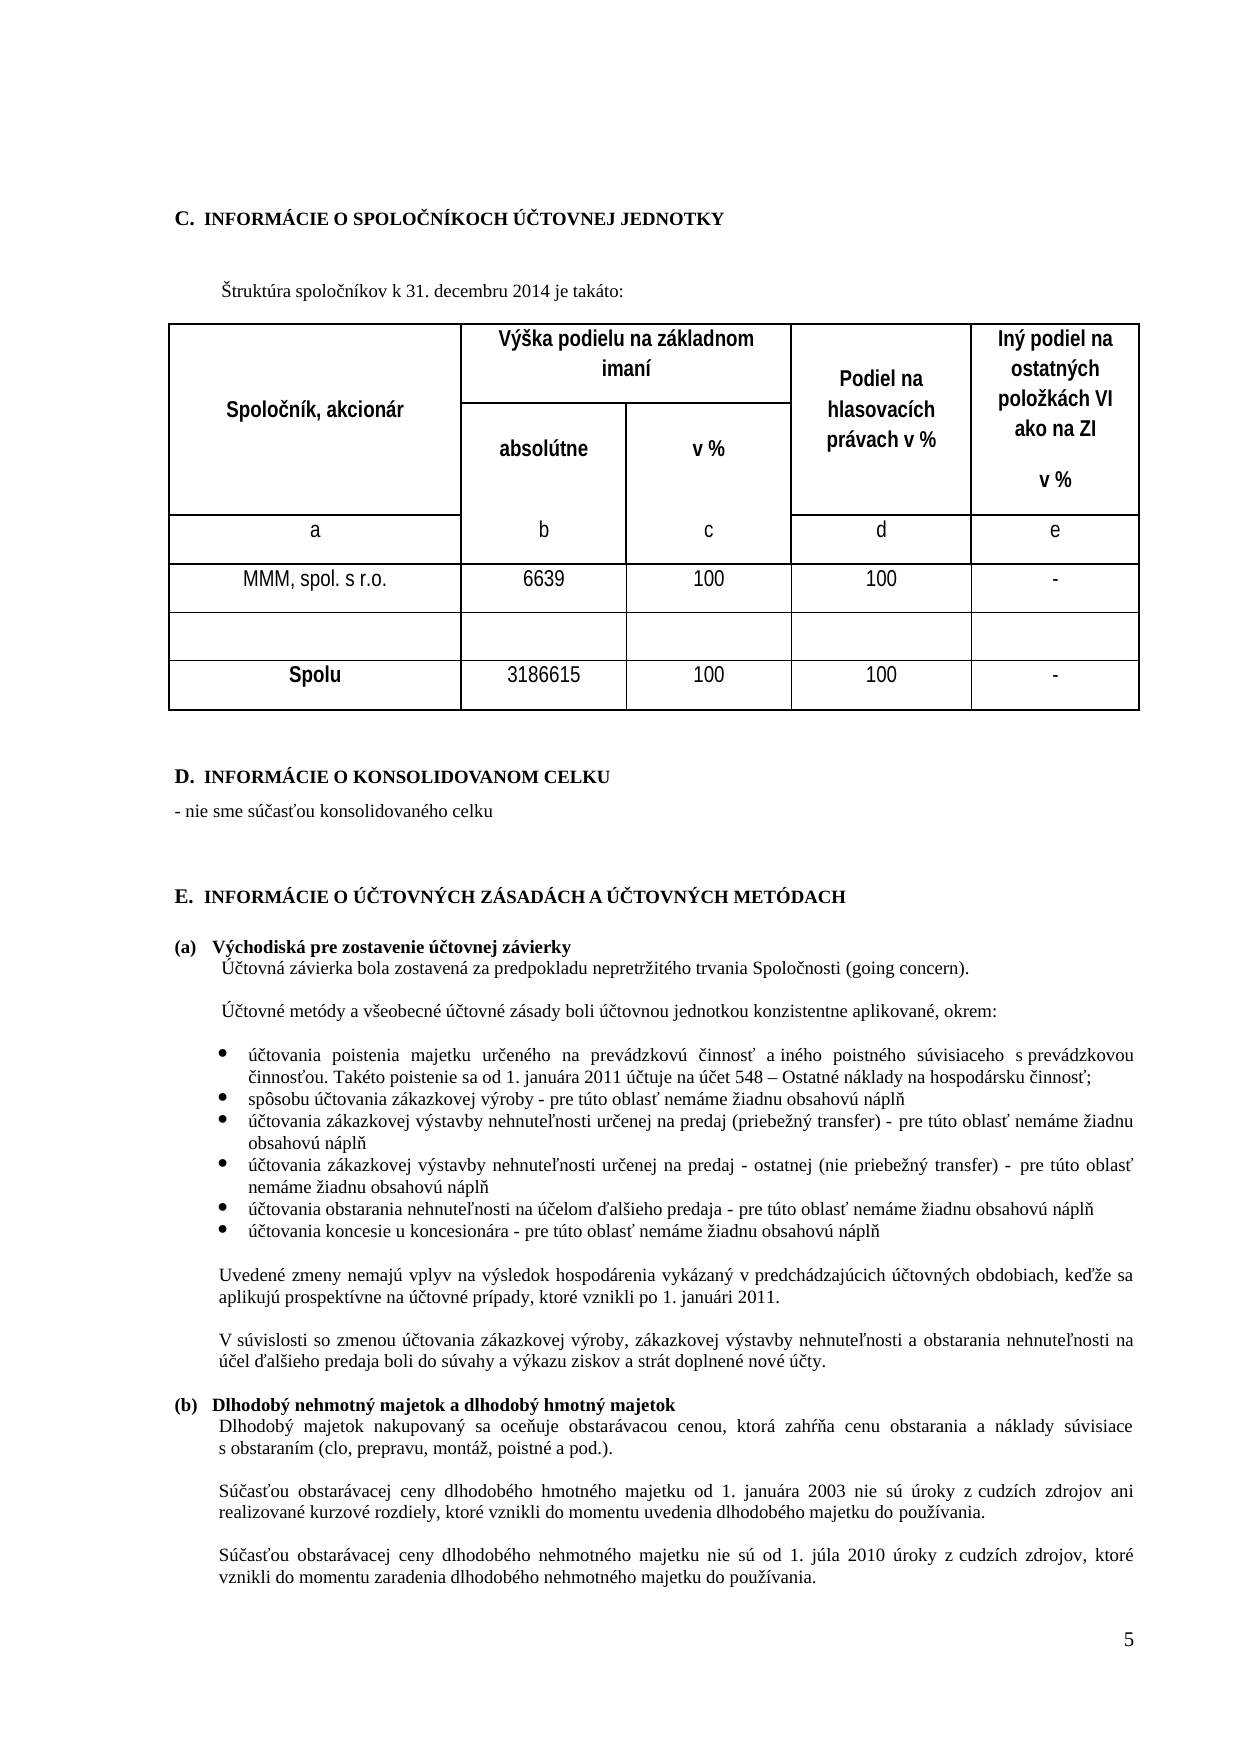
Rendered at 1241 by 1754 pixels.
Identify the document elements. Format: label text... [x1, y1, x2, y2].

text Účtovná závierka bola zostavená za predpokladu nepretržitého trvania Spoločnosti (going concern). [221, 957, 1134, 979]
table_cell 100 [792, 565, 971, 612]
list účtovania zákazkovej výstavby nehnuteľnosti určenej na predaj - ostatnej (nie priebežný transfer) - pre túto oblasť nemáme žiadnu obsahovú náplň [219, 1154, 1134, 1198]
text Dlhodobý majetok nakupovaný sa oceňuje obstarávacou cenou, ktorá zahŕňa cenu obstarania a náklady súvisiace s obstaraním (clo, prepravu, montáž, poistné a pod.). [219, 1415, 1134, 1458]
list účtovania poistenia majetku určeného na prevádzkovú činnosť a iného poistného súvisiaceho s prevádzkovou činnosťou. Takéto poistenie sa od 1. januára 2011 účtuje na účet 548 – Ostatné náklady na hospodársku činnosť; [219, 1043, 1134, 1087]
table_cell 6639 [462, 565, 626, 612]
text Štruktúra spoločníkov k 31. decembru 2014 je takáto: [174, 279, 1134, 301]
table_cell [972, 613, 1138, 660]
table_cell [462, 613, 626, 660]
table_header Podiel na hlasovacích právach v % [792, 325, 970, 514]
table_cell 100 [627, 661, 791, 709]
list spôsobu účtovania zákazkovej výroby - pre túto oblasť nemáme žiadnu obsahovú náplň [219, 1087, 1134, 1110]
table_cell 100 [627, 565, 791, 612]
table_header Iný podiel na ostatných položkách VI ako na ZI v % [972, 325, 1138, 514]
subtitle INFORMÁCIE O ÚČTOVNÝCH ZÁSADÁCH A ÚČTOVNÝCH METÓDACH [174, 884, 1134, 908]
text V súvislosti so zmenou účtovania zákazkovej výroby, zákazkovej výstavby nehnuteľnosti a obstarania nehnuteľnosti na účel ďalšieho predaja boli do súvahy a výkazu ziskov a strát doplnené nové účty. [219, 1329, 1134, 1372]
table_cell d [792, 516, 970, 563]
list účtovania koncesie u koncesionára - pre túto oblasť nemáme žiadnu obsahovú náplň [219, 1220, 1134, 1242]
table_cell a [170, 516, 460, 563]
table_cell Spolu [170, 661, 460, 709]
table_cell - [972, 565, 1138, 612]
table_cell v % [627, 404, 790, 514]
list Východiská pre zostavenie účtovnej závierky [174, 936, 1134, 957]
list účtovania zákazkovej výstavby nehnuteľnosti určenej na predaj (priebežný transfer) - pre túto oblasť nemáme žiadnu obsahovú náplň [219, 1110, 1134, 1154]
table_header Výška podielu na základnom imaní [462, 325, 790, 402]
text Uvedené zmeny nemajú vplyv na výsledok hospodárenia vykázaný v predchádzajúcich účtovných obdobiach, keďže sa aplikujú prospektívne na účtovné prípady, ktoré vznikli po 1. januári 2011. [219, 1264, 1134, 1307]
table_cell - [972, 661, 1138, 709]
text Súčasťou obstarávacej ceny dlhodobého hmotného majetku od 1. januára 2003 nie sú úroky z cudzích zdrojov ani realizované kurzové rozdiely, ktoré vznikli do momentu uvedenia dlhodobého majetku do používania. [219, 1480, 1134, 1523]
table_cell [627, 613, 791, 660]
table_cell absolútne [462, 404, 625, 514]
table_cell 100 [792, 661, 971, 709]
subtitle INFORMÁCIE O SPOLOČNÍKOCH ÚČTOVNEJ JEDNOTKY [174, 206, 1134, 230]
table_cell [170, 613, 460, 660]
text - nie sme súčasťou konsolidovaného celku [174, 800, 1134, 822]
list účtovania obstarania nehnuteľnosti na účelom ďalšieho predaja - pre túto oblasť nemáme žiadnu obsahovú náplň [219, 1198, 1134, 1220]
text Súčasťou obstarávacej ceny dlhodobého nehmotného majetku nie sú od 1. júla 2010 úroky z cudzích zdrojov, ktoré vznikli do momentu zaradenia dlhodobého nehmotného majetku do používania. [219, 1544, 1134, 1587]
table_cell 3186615 [462, 661, 626, 709]
text Účtovné metódy a všeobecné účtovné zásady boli účtovnou jednotkou konzistentne aplikované, okrem: [221, 1000, 1134, 1022]
table_header Spoločník, akcionár [170, 325, 460, 514]
table_cell e [972, 516, 1138, 563]
table_cell [792, 613, 971, 660]
subtitle INFORMÁCIE O KONSOLIDOVANOM CELKU [174, 764, 1134, 788]
list Dlhodobý nehmotný majetok a dlhodobý hmotný majetok [174, 1393, 1134, 1415]
table_cell c [627, 514, 790, 563]
table_cell MMM, spol. s r.o. [170, 565, 460, 612]
table_cell b [462, 514, 625, 563]
